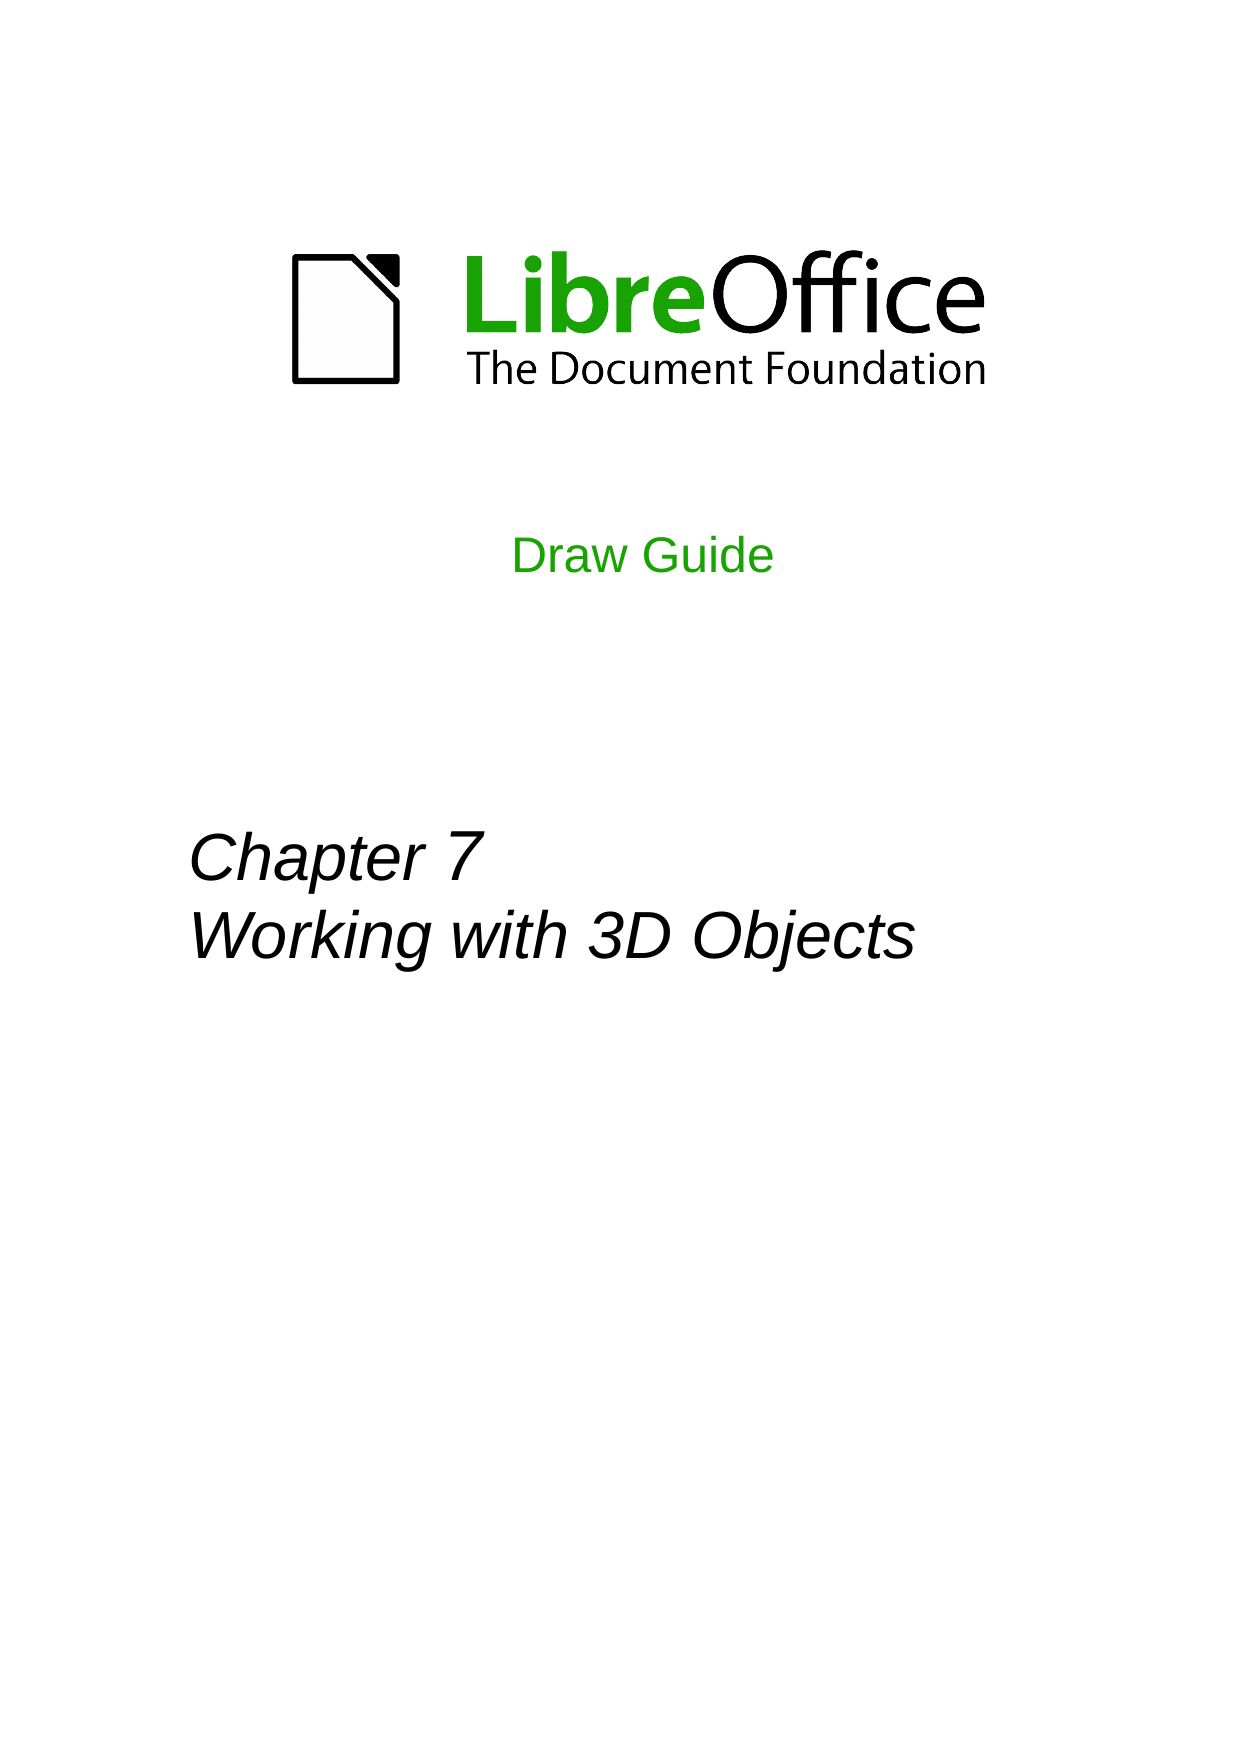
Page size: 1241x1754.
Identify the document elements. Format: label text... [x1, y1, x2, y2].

text Draw Guide [188, 526, 1098, 583]
picture [250, 219, 1035, 419]
subtitle Chapter 7 Working with 3D Objects [188, 814, 1098, 972]
